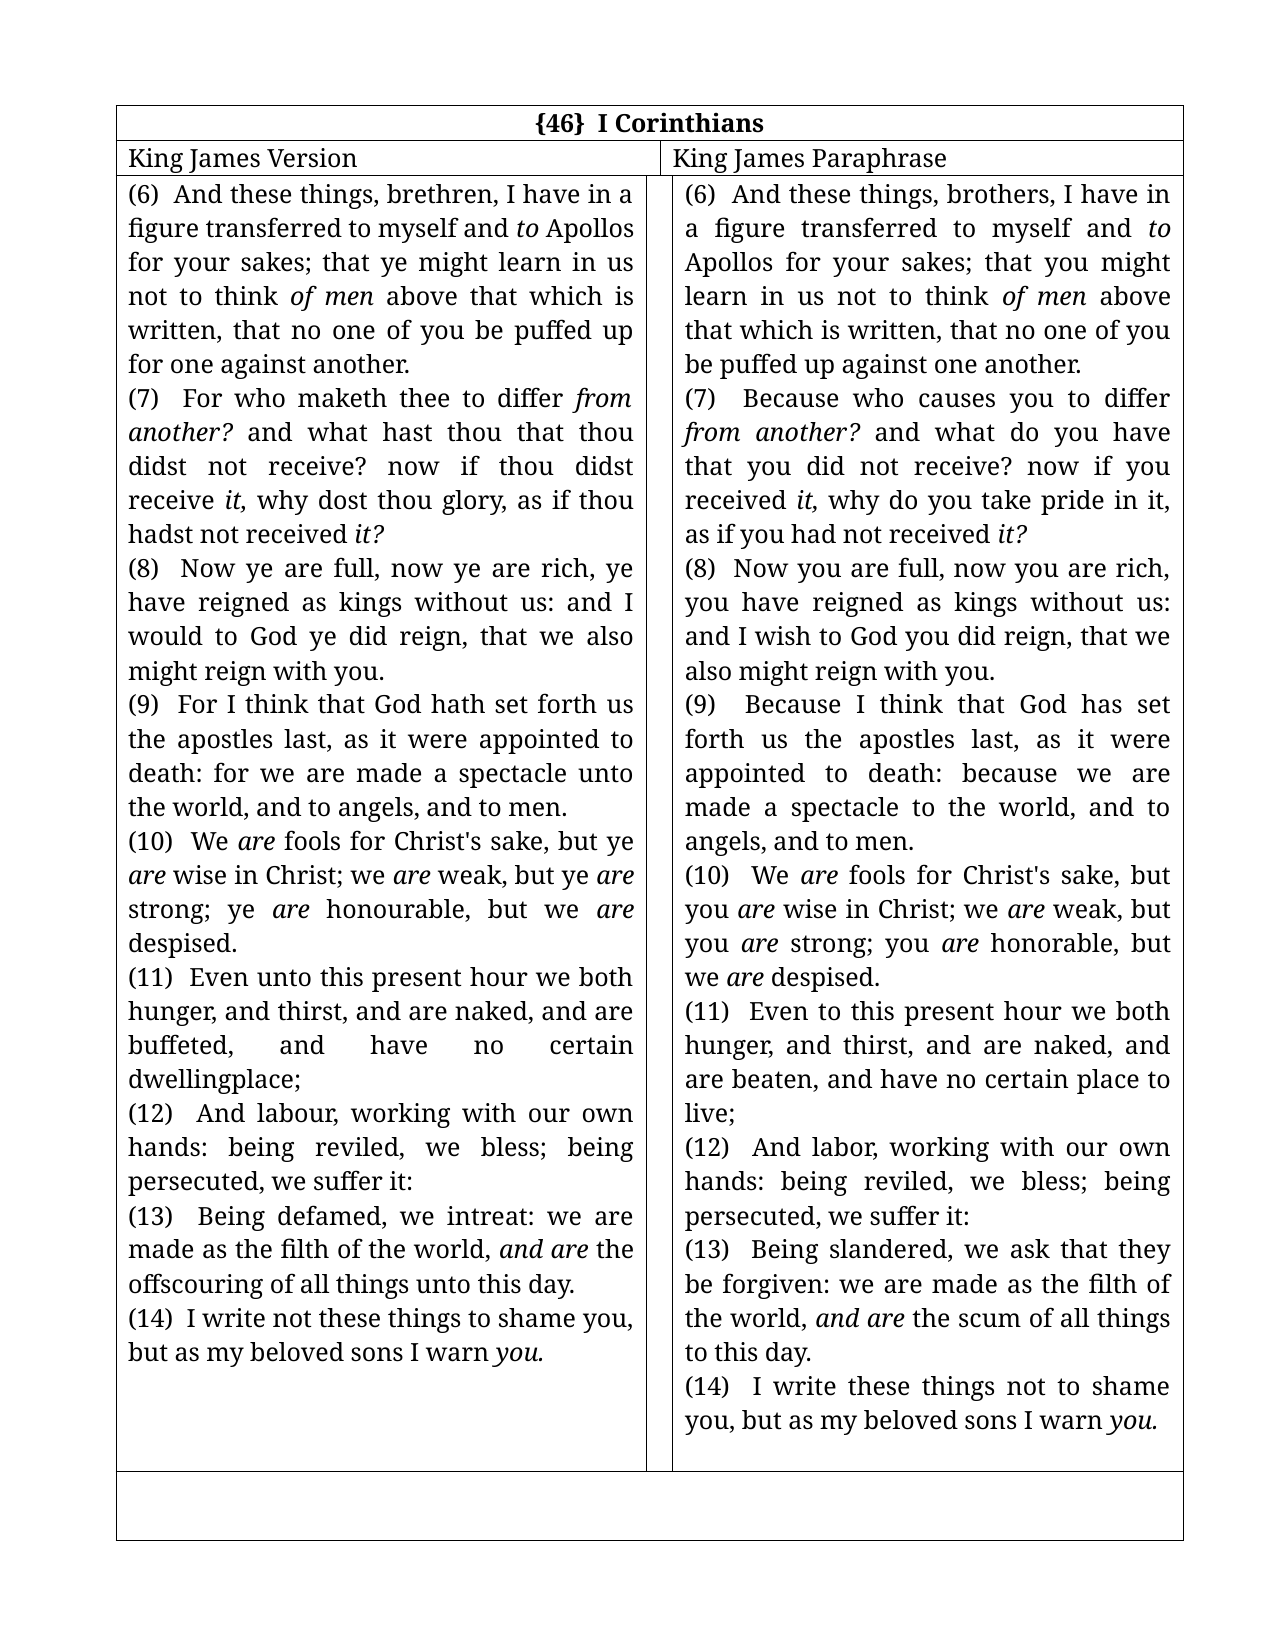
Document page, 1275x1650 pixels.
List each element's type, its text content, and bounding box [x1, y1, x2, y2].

table_cell (6) And these things, brothers, I have in a figure transferred to myself and to Apollos for your sakes; that you might learn in us not to think of men above that which is written, that no one of you be puffed up against one another. (7) Because who causes you to differ from another? and what do you have that you did not receive? now if you received it, why do you take pride in it, as if you had not received it? (8) Now you are full, now you are rich, you have reigned as kings without us: and I wish to God you did reign, that we also might reign with you. (9) Because I think that God has set forth us the apostles last, as it were appointed to death: because we are made a spectacle to the world, and to angels, and to men. (10) We are fools for Christ's sake, but you are wise in Christ; we are weak, but you are strong; you are honorable, but we are despised. (11) Even to this present hour we both hunger, and thirst, and are naked, and are beaten, and have no certain place to live; (12) And labor, working with our own hands: being reviled, we bless; being persecuted, we suffer it: (13) Being slandered, we ask that they be forgiven: we are made as the filth of the world, and are the scum of all things to this day. (14) I write these things not to shame you, but as my beloved sons I warn you. [673, 176, 1183, 1471]
table_cell King James Paraphrase [661, 141, 1183, 175]
table_cell [117, 1472, 1183, 1540]
table_cell [647, 176, 672, 1471]
table_header {46} I Corinthians [117, 106, 1183, 140]
table_cell King James Version [117, 141, 660, 175]
table_cell (6) And these things, brethren, I have in a figure transferred to myself and to Apollos for your sakes; that ye might learn in us not to think of men above that which is written, that no one of you be puffed up for one against another. (7) For who maketh thee to differ from another? and what hast thou that thou didst not receive? now if thou didst receive it, why dost thou glory, as if thou hadst not received it? (8) Now ye are full, now ye are rich, ye have reigned as kings without us: and I would to God ye did reign, that we also might reign with you. (9) For I think that God hath set forth us the apostles last, as it were appointed to death: for we are made a spectacle unto the world, and to angels, and to men. (10) We are fools for Christ's sake, but ye are wise in Christ; we are weak, but ye are strong; ye are honourable, but we are despised. (11) Even unto this present hour we both hunger, and thirst, and are naked, and are buffeted, and have no certain dwellingplace; (12) And labour, working with our own hands: being reviled, we bless; being persecuted, we suffer it: (13) Being defamed, we intreat: we are made as the filth of the world, and are the offscouring of all things unto this day. (14) I write not these things to shame you, but as my beloved sons I warn you. [117, 176, 646, 1471]
